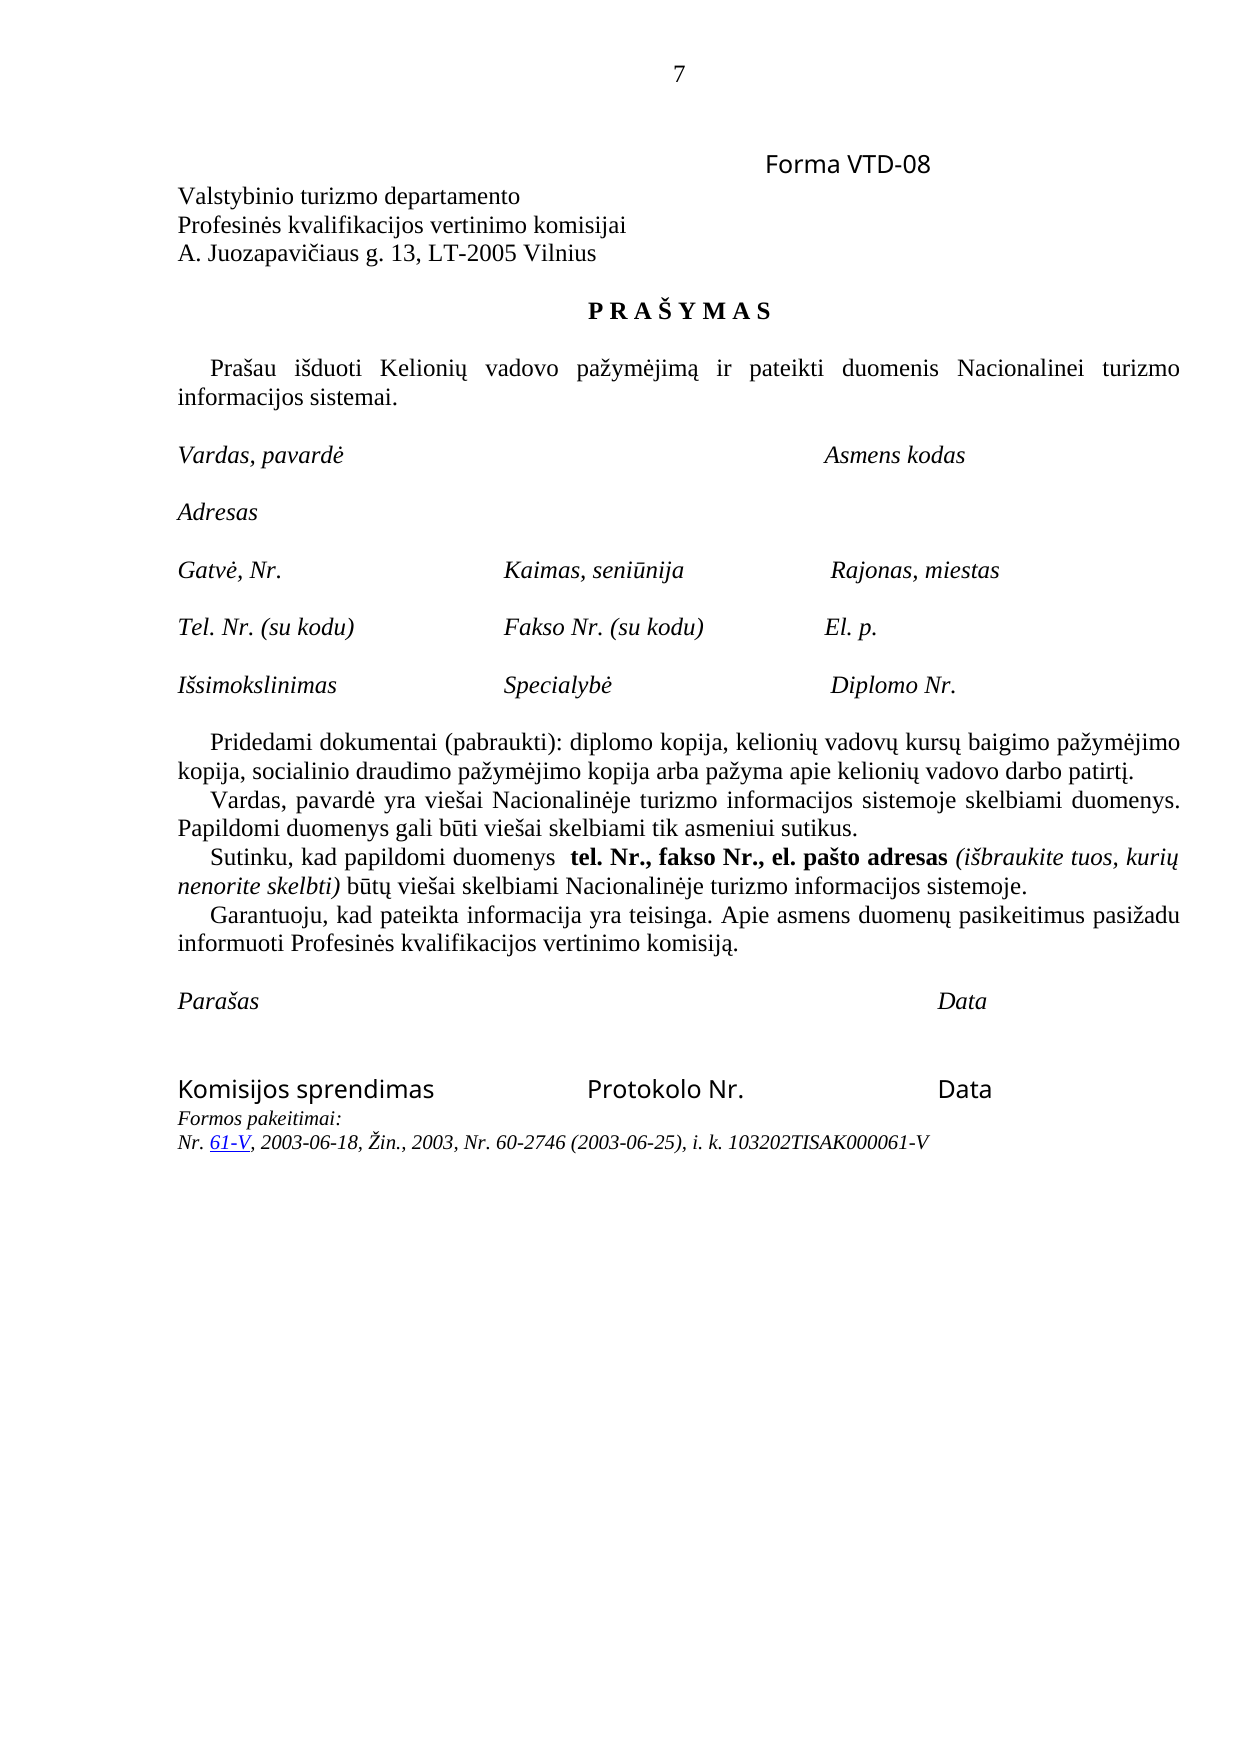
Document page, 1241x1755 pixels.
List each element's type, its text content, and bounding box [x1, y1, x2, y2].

text Komisijos sprendimas Protokolo Nr. Data [177, 1072, 1181, 1106]
text Formos pakeitimai: [177, 1106, 1181, 1130]
text Forma VTD-08 [177, 147, 1181, 181]
text Valstybinio turizmo departamento [177, 181, 1181, 210]
text Gatvė, Nr. Kaimas, seniūnija Rajonas, miestas [177, 555, 1181, 583]
text A. Juozapavičiaus g. 13, LT-2005 Vilnius [177, 238, 1181, 267]
text Parašas Data [177, 986, 1181, 1015]
text Adresas [177, 497, 1181, 526]
text Tel. Nr. (su kodu) Fakso Nr. (su kodu) El. p. [177, 612, 1181, 641]
text Sutinku, kad papildomi duomenys tel. Nr., fakso Nr., el. pašto adresas (išbraukite tuos, kurių nenorite skelbti) būtų viešai skelbiami Nacionalinėje turizmo informacijos sistemoje. [177, 842, 1181, 900]
text Nr. 61-V, 2003-06-18, Žin., 2003, Nr. 60-2746 (2003-06-25), i. k. 103202TISAK000061-V [177, 1130, 1181, 1154]
text Prašau išduoti Kelionių vadovo pažymėjimą ir pateikti duomenis Nacionalinei turizmo informacijos sistemai. [177, 353, 1181, 411]
text Vardas, pavardė Asmens kodas [177, 440, 1181, 468]
text Garantuoju, kad pateikta informacija yra teisinga. Apie asmens duomenų pasikeitimus pasižadu informuoti Profesinės kvalifikacijos vertinimo komisiją. [177, 900, 1181, 957]
text Pridedami dokumentai (pabraukti): diplomo kopija, kelionių vadovų kursų baigimo pažymėjimo kopija, socialinio draudimo pažymėjimo kopija arba pažyma apie kelionių vadovo darbo patirtį. [177, 727, 1181, 785]
text Profesinės kvalifikacijos vertinimo komisijai [177, 210, 1181, 238]
text PRAŠYMAS [177, 296, 1181, 325]
text Išsimokslinimas Specialybė Diplomo Nr. [177, 670, 1181, 698]
text Vardas, pavardė yra viešai Nacionalinėje turizmo informacijos sistemoje skelbiami duomenys. Papildomi duomenys gali būti viešai skelbiami tik asmeniui sutikus. [177, 785, 1181, 842]
